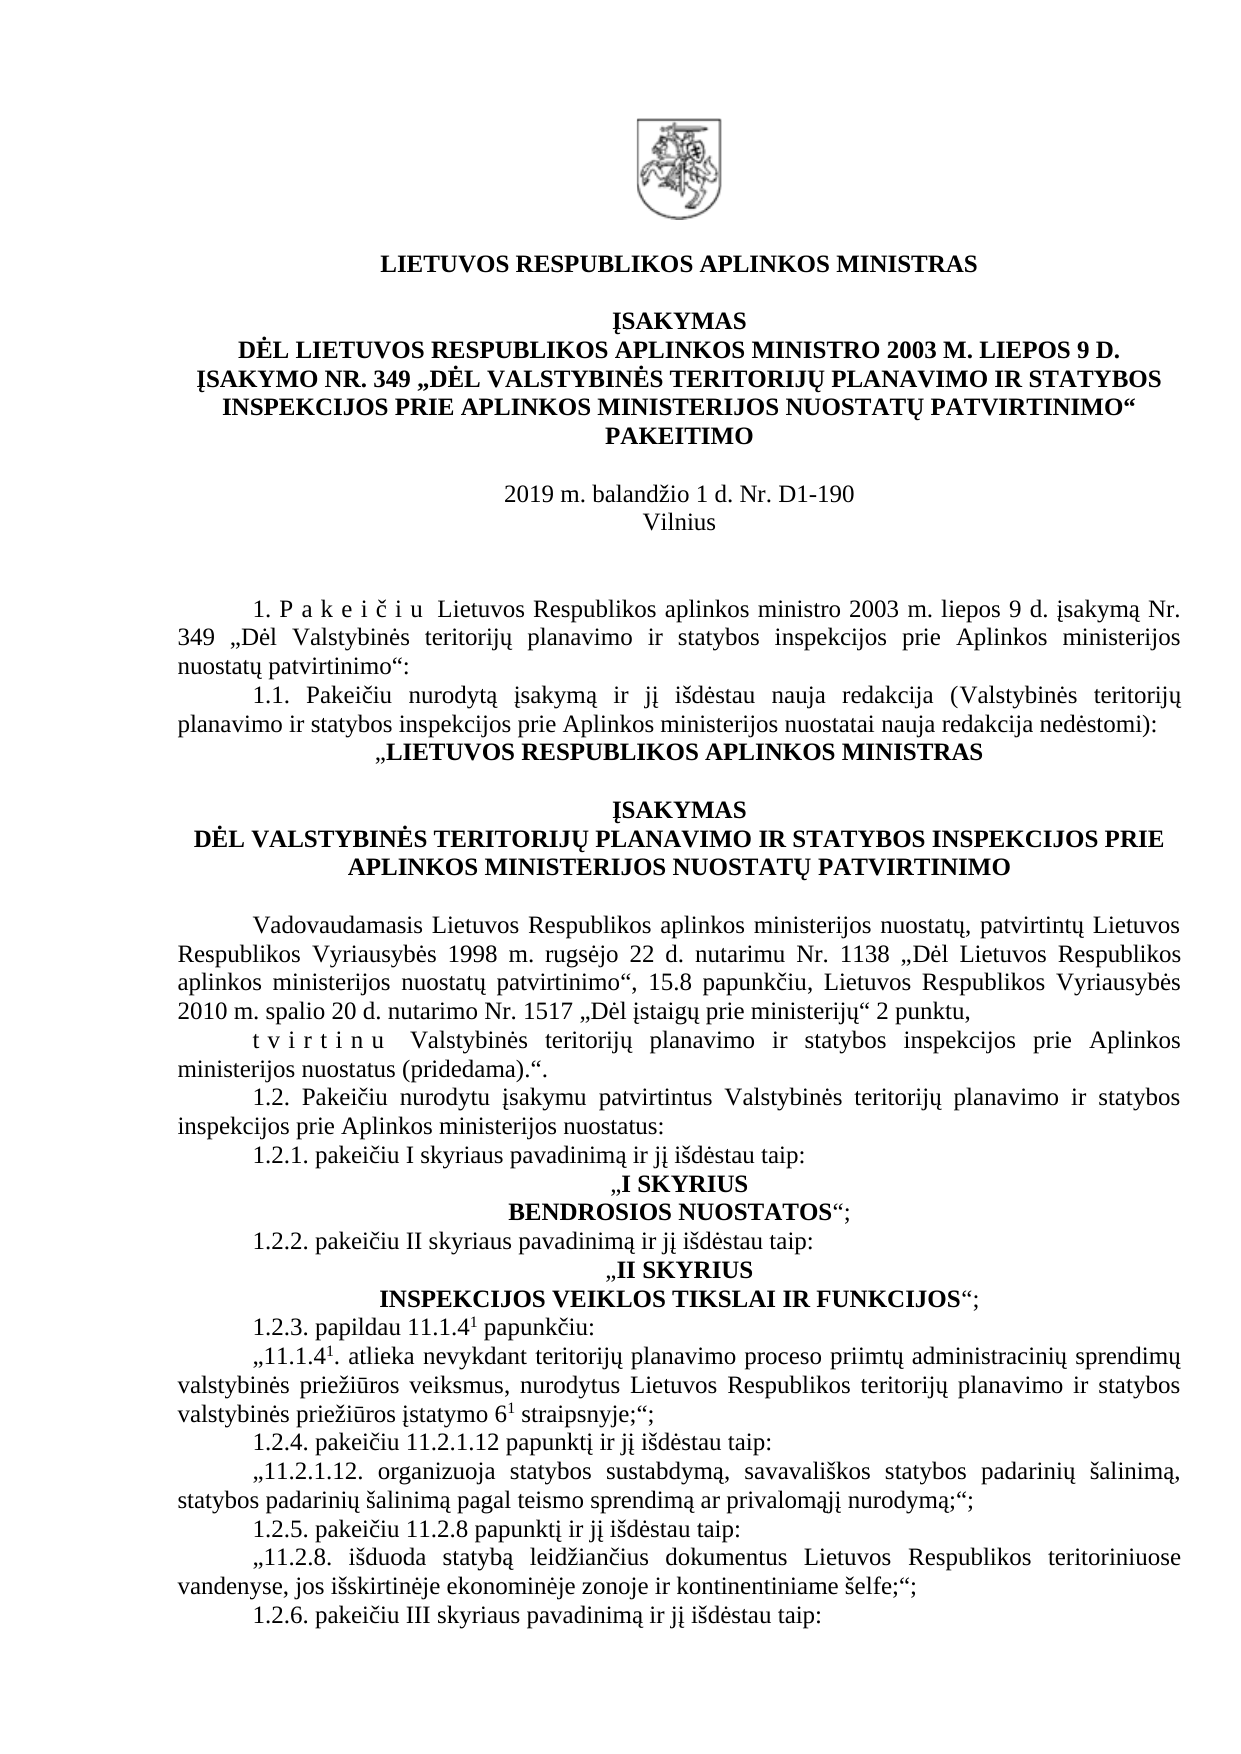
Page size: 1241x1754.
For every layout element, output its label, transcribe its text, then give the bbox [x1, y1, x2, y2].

text ĮSAKYMAS [177, 306, 1181, 335]
text 1.2. Pakeičiu nurodytu įsakymu patvirtintus Valstybinės teritorijų planavimo ir statybos inspekcijos prie Aplinkos ministerijos nuostatus: [177, 1082, 1181, 1140]
text ĮSAKYMAS [177, 795, 1181, 824]
text BENDROSIOS NUOSTATOS“; [177, 1197, 1181, 1226]
text 1.2.6. pakeičiu III skyriaus pavadinimą ir jį išdėstau taip: [177, 1600, 1181, 1629]
text tvirtinu Valstybinės teritorijų planavimo ir statybos inspekcijos prie Aplinkos ministerijos nuostatus (pridedama).“. [177, 1025, 1181, 1082]
text INSPEKCIJOS VEIKLOS TIKSLAI IR FUNKCIJOS“; [177, 1284, 1181, 1312]
text 1.2.4. pakeičiu 11.2.1.12 papunktį ir jį išdėstau taip: [177, 1427, 1181, 1456]
text 1.2.1. pakeičiu I skyriaus pavadinimą ir jį išdėstau taip: [177, 1140, 1181, 1169]
text 1.2.3. papildau 11.1.41 papunkčiu: [177, 1312, 1181, 1341]
text „LIETUVOS RESPUBLIKOS APLINKOS MINISTRAS [177, 737, 1181, 766]
text 2019 m. balandžio 1 d. Nr. D1-190 [177, 479, 1181, 507]
text „11.2.8. išduoda statybą leidžiančius dokumentus Lietuvos Respublikos teritoriniuose vandenyse, jos išskirtinėje ekonominėje zonoje ir kontinentiniame šelfe;“; [177, 1542, 1181, 1600]
text LIETUVOS RESPUBLIKOS APLINKOS MINISTRAS [177, 249, 1181, 277]
text 1.2.2. pakeičiu II skyriaus pavadinimą ir jį išdėstau taip: [177, 1226, 1181, 1255]
text „II SKYRIUS [177, 1255, 1181, 1284]
text DĖL lietuvos respublikos aplinkos ministro 2003 m. liepos 9 d. įsakymo Nr. 349 „dėl valstybinės teritorijų planavimo ir statybos inspekcijos prie aplinkos ministerijos nuostatų patvirtinimo“ pakeitimo [177, 335, 1181, 450]
text DĖL valstybinės teritorijų planavimo ir statybos inspekcijos prie aplinkos ministerijos nuostatų PATVIRTINIMO [177, 824, 1181, 881]
text Vadovaudamasis Lietuvos Respublikos aplinkos ministerijos nuostatų, patvirtintų Lietuvos Respublikos Vyriausybės 1998 m. rugsėjo 22 d. nutarimu Nr. 1138 „Dėl Lietuvos Respublikos aplinkos ministerijos nuostatų patvirtinimo“, 15.8 papunkčiu, Lietuvos Respublikos Vyriausybės 2010 m. spalio 20 d. nutarimo Nr. 1517 „Dėl įstaigų prie ministerijų“ 2 punktu, [177, 910, 1181, 1025]
text „I SKYRIUS [177, 1169, 1181, 1197]
text 1. P a k e i č i u Lietuvos Respublikos aplinkos ministro 2003 m. liepos 9 d. įsakymą Nr. 349 „Dėl Valstybinės teritorijų planavimo ir statybos inspekcijos prie Aplinkos ministerijos nuostatų patvirtinimo“: [177, 594, 1181, 680]
text „11.2.1.12. organizuoja statybos sustabdymą, savavališkos statybos padarinių šalinimą, statybos padarinių šalinimą pagal teismo sprendimą ar privalomąjį nurodymą;“; [177, 1456, 1181, 1514]
text 1.2.5. pakeičiu 11.2.8 papunktį ir jį išdėstau taip: [177, 1514, 1181, 1542]
text „11.1.41. atlieka nevykdant teritorijų planavimo proceso priimtų administracinių sprendimų valstybinės priežiūros veiksmus, nurodytus Lietuvos Respublikos teritorijų planavimo ir statybos valstybinės priežiūros įstatymo 61 straipsnyje;“; [177, 1341, 1181, 1427]
text 1.1. Pakeičiu nurodytą įsakymą ir jį išdėstau nauja redakcija (Valstybinės teritorijų planavimo ir statybos inspekcijos prie Aplinkos ministerijos nuostatai nauja redakcija nedėstomi): [177, 680, 1181, 737]
text Vilnius [177, 507, 1181, 536]
